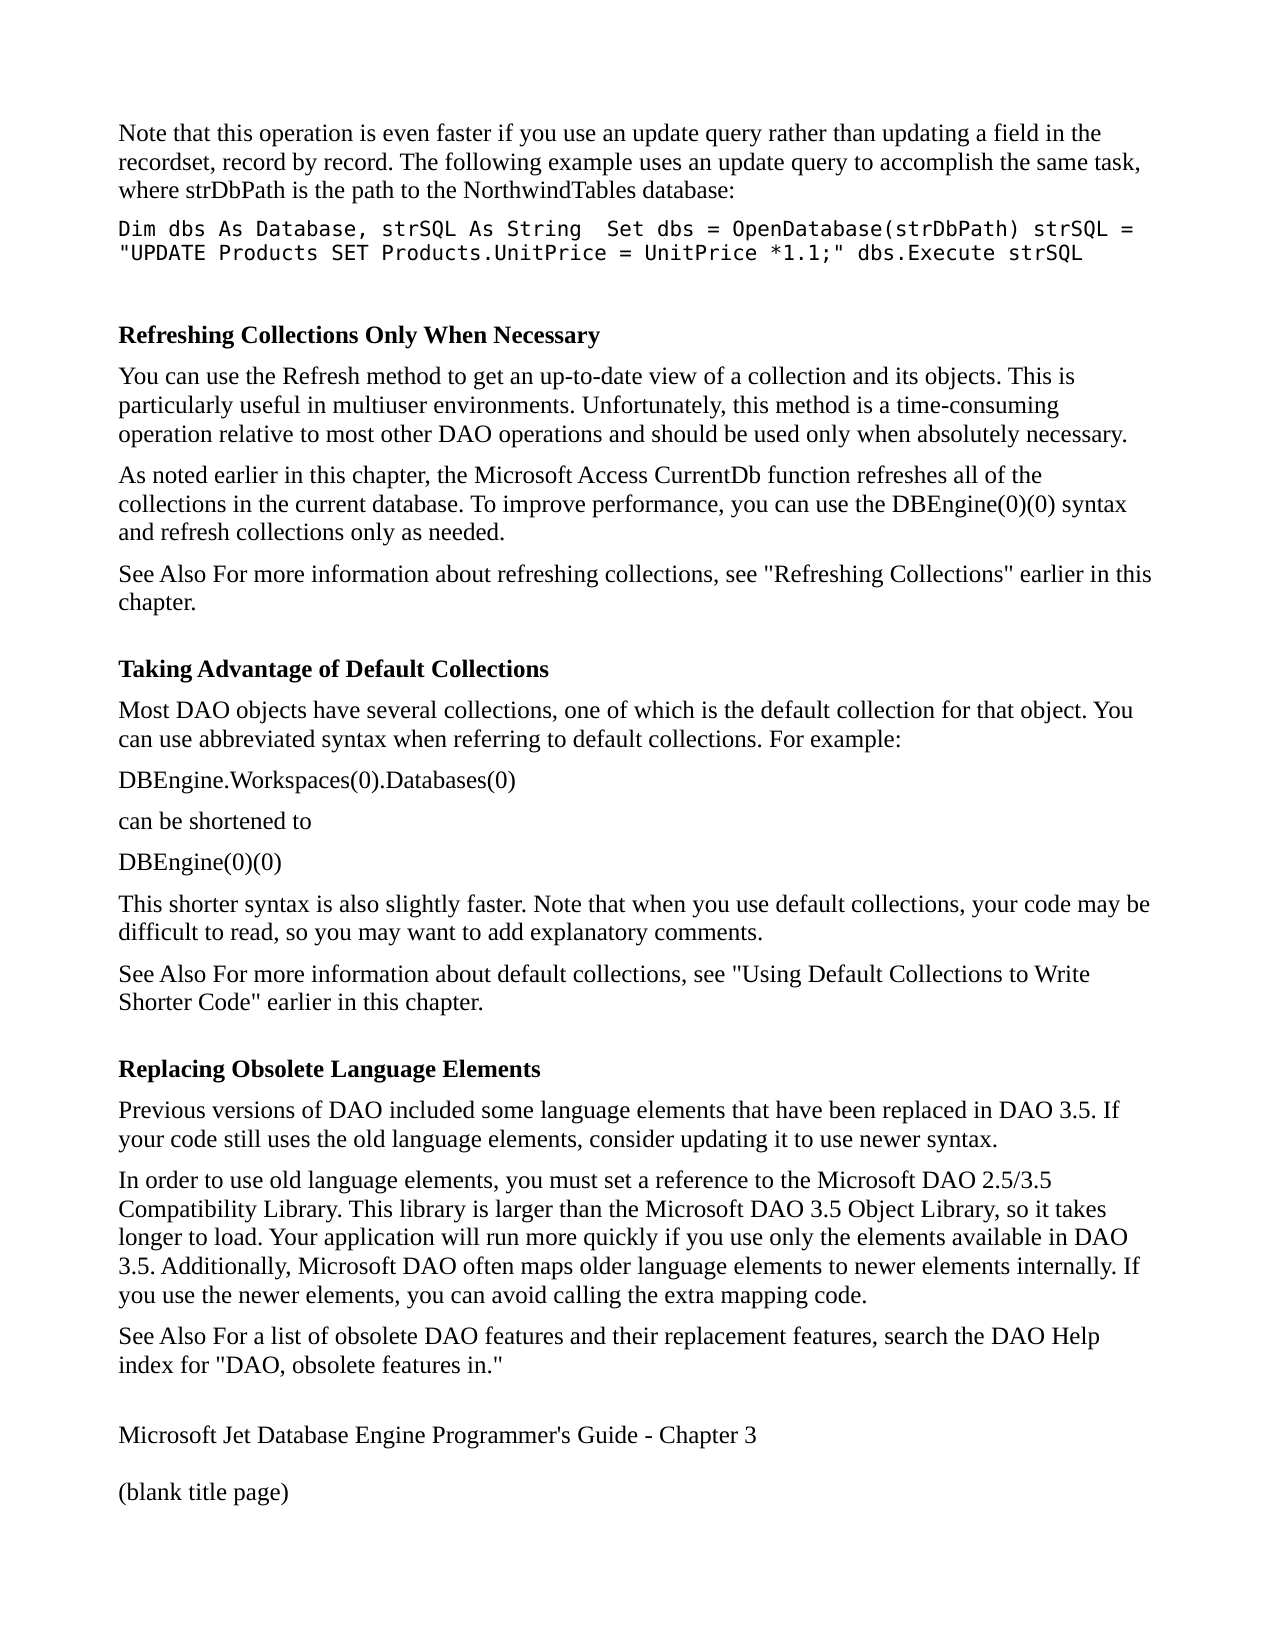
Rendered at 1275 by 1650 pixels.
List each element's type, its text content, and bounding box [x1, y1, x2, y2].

text As noted earlier in this chapter, the Microsoft Access CurrentDb function refreshes all of the collections in the current database. To improve performance, you can use the DBEngine(0)(0) syntax and refresh collections only as needed. [118, 460, 1157, 546]
text This shorter syntax is also slightly faster. Note that when you use default collections, your code may be difficult to read, so you may want to add explanatory comments. [118, 889, 1157, 946]
subtitle Replacing Obsolete Language Elements [118, 1054, 1157, 1082]
text (blank title page) [118, 1477, 1157, 1506]
text In order to use old language elements, you must set a reference to the Microsoft DAO 2.5/3.5 Compatibility Library. This library is larger than the Microsoft DAO 3.5 Object Library, so it takes longer to load. Your application will run more quickly if you use only the elements available in DAO 3.5. Additionally, Microsoft DAO often maps older language elements to newer elements internally. If you use the newer elements, you can avoid calling the extra mapping code. [118, 1165, 1157, 1309]
text DBEngine(0)(0) [118, 847, 1157, 876]
text See Also For a list of obsolete DAO features and their replacement features, search the DAO Help index for "DAO, obsolete features in." [118, 1321, 1157, 1379]
text DBEngine.Workspaces(0).Databases(0) [118, 765, 1157, 794]
text Most DAO objects have several collections, one of which is the default collection for that object. You can use abbreviated syntax when referring to default collections. For example: [118, 695, 1157, 752]
text See Also For more information about default collections, see "Using Default Collections to Write Shorter Code" earlier in this chapter. [118, 959, 1157, 1016]
text Previous versions of DAO included some language elements that have been replaced in DAO 3.5. If your code still uses the old language elements, consider updating it to use newer syntax. [118, 1095, 1157, 1152]
text can be shortened to [118, 806, 1157, 835]
text Microsoft Jet Database Engine Programmer's Guide - Chapter 3 [118, 1420, 1157, 1449]
text Dim dbs As Database, strSQL As String Set dbs = OpenDatabase(strDbPath) strSQL = "UPDATE Products SET Products.UnitPrice = UnitPrice *1.1;" dbs.Execute strSQL [118, 217, 1157, 265]
text You can use the Refresh method to get an up-to-date view of a collection and its objects. This is particularly useful in multiuser environments. Unfortunately, this method is a time-consuming operation relative to most other DAO operations and should be used only when absolutely necessary. [118, 361, 1157, 447]
subtitle Taking Advantage of Default Collections [118, 654, 1157, 682]
subtitle Refreshing Collections Only When Necessary [118, 320, 1157, 349]
text Note that this operation is even faster if you use an update query rather than updating a field in the recordset, record by record. The following example uses an update query to accomplish the same task, where strDbPath is the path to the NorthwindTables database: [118, 118, 1157, 204]
text See Also For more information about refreshing collections, see "Refreshing Collections" earlier in this chapter. [118, 559, 1157, 616]
